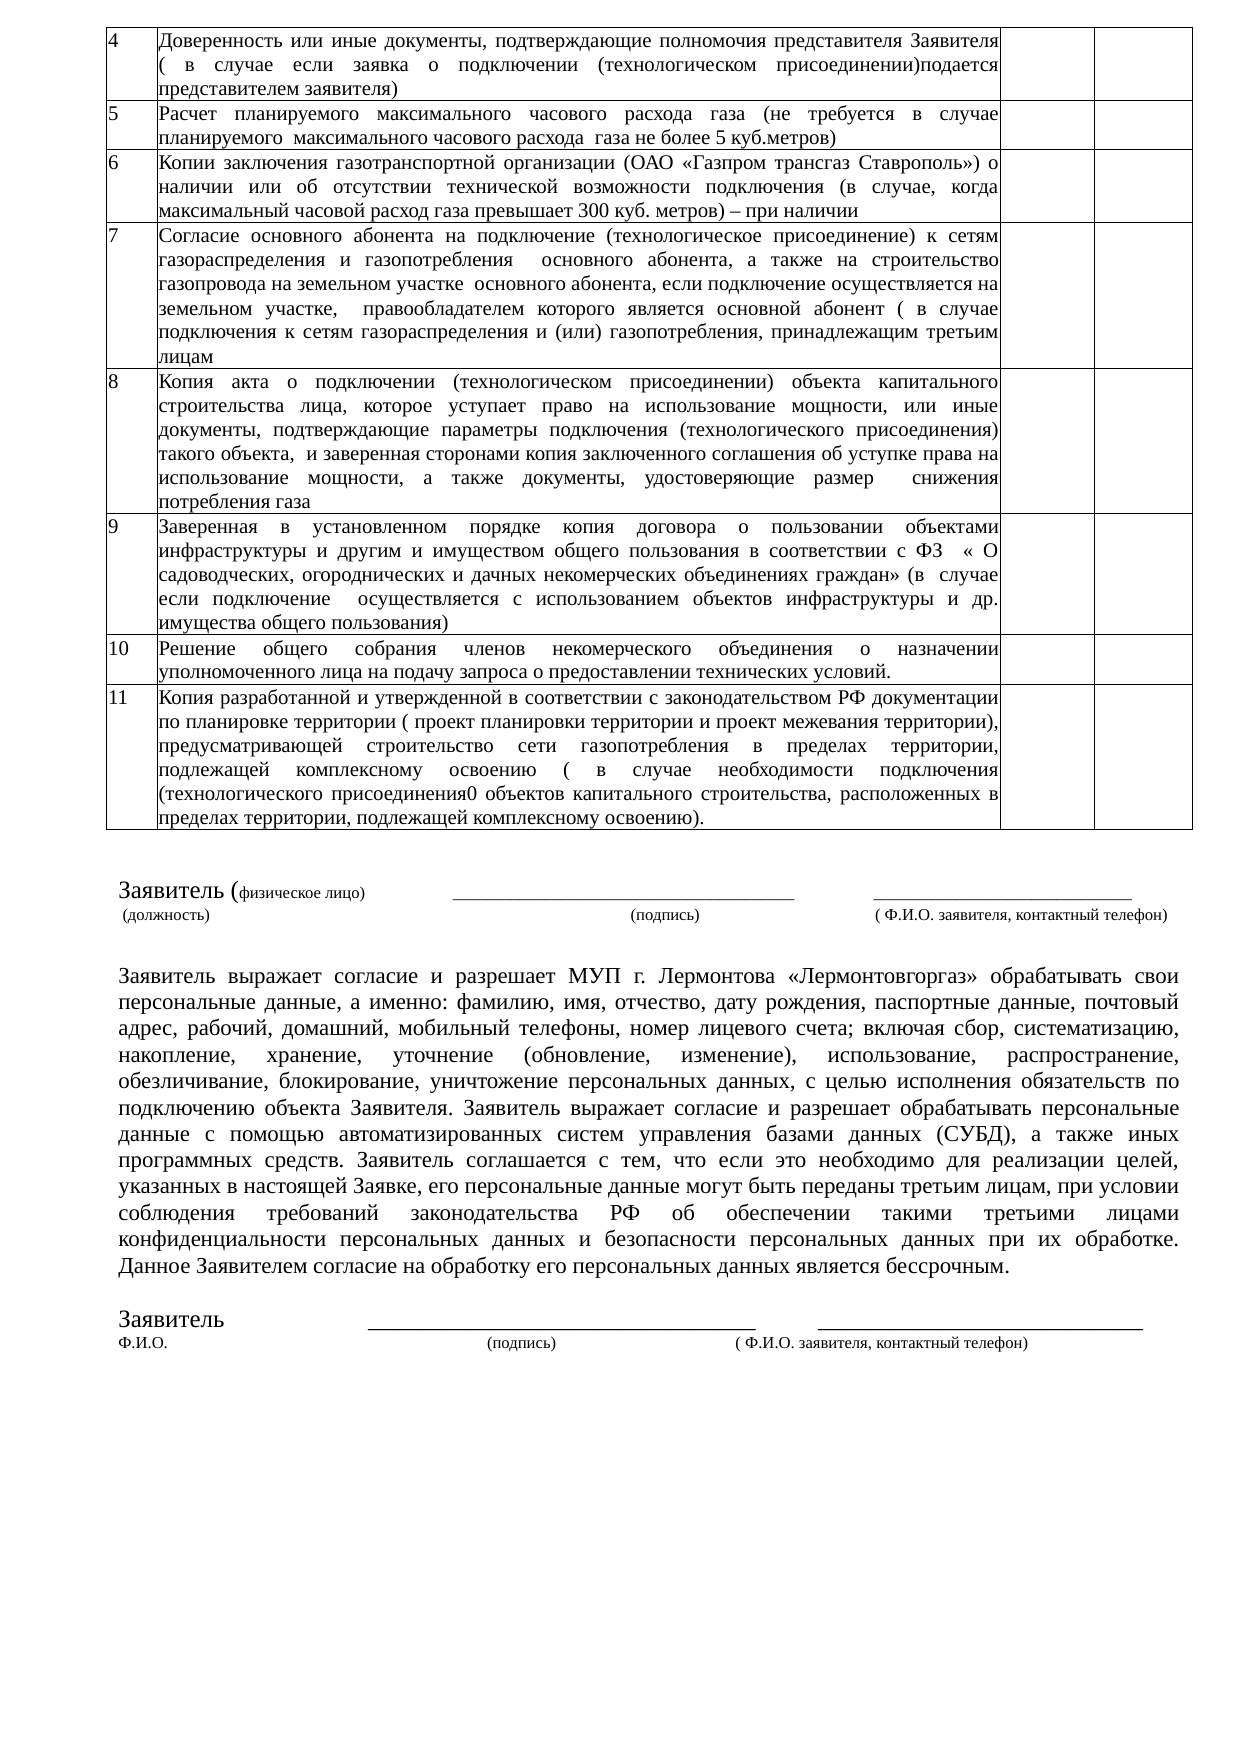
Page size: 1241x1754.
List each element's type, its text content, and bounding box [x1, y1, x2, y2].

table_cell [1001, 28, 1094, 100]
table_cell Заверенная в установленном порядке копия договора о пользовании объектами инфраструктуры и другим и имуществом общего пользования в соответствии с ФЗ « О садоводческих, огороднических и дачных некомерческих объединениях граждан» (в случае если подключение осуществляется с использованием объектов инфраструктуры и др. имущества общего пользования) [158, 514, 1000, 634]
text Заявитель _______________________________ __________________________ [118, 1304, 1181, 1333]
table_cell [1001, 223, 1094, 368]
table_cell [1001, 101, 1094, 149]
table_cell Копии заключения газотранспортной организации (ОАО «Газпром трансгаз Ставрополь») о наличии или об отсутствии технической возможности подключения (в случае, когда максимальный часовой расход газа превышает 300 куб. метров) – при наличии [158, 150, 1000, 222]
table_cell 8 [107, 369, 157, 513]
table_cell [1095, 101, 1192, 149]
table_cell [1001, 150, 1094, 222]
text Ф.И.О. (подпись) ( Ф.И.О. заявителя, контактный телефон) [118, 1333, 1181, 1352]
table_cell 5 [107, 101, 157, 149]
table_cell 6 [107, 150, 157, 222]
table_cell Копия разработанной и утвержденной в соответствии с законодательством РФ документации по планировке территории ( проект планировки территории и проект межевания территории), предусматривающей строительство сети газопотребления в пределах территории, подлежащей комплексному освоению ( в случае необходимости подключения (технологического присоединения0 объектов капитального строительства, расположенных в пределах территории, подлежащей комплексному освоению). [158, 685, 1000, 829]
table_cell [1001, 635, 1094, 683]
table_cell [1095, 150, 1192, 222]
table_cell 4 [107, 28, 157, 100]
text Заявитель (физическое лицо) _________________________________________ _______________________________ [118, 876, 1181, 904]
table_cell [1095, 635, 1192, 683]
table_cell [1095, 369, 1192, 513]
table_cell [1095, 223, 1192, 368]
table_cell Согласие основного абонента на подключение (технологическое присоединение) к сетям газораспределения и газопотребления основного абонента, а также на строительство газопровода на земельном участке основного абонента, если подключение осуществляется на земельном участке, правообладателем которого является основной абонент ( в случае подключения к сетям газораспределения и (или) газопотребления, принадлежащим третьим лицам [158, 223, 1000, 368]
table_cell 9 [107, 514, 157, 634]
table_cell 10 [107, 635, 157, 683]
table_cell Решение общего собрания членов некомерческого объединения о назначении уполномоченного лица на подачу запроса о предоставлении технических условий. [158, 635, 1000, 683]
text (должность) (подпись) ( Ф.И.О. заявителя, контактный телефон) [118, 904, 1181, 923]
text Заявитель выражает согласие и разрешает МУП г. Лермонтова «Лермонтовгоргаз» обрабатывать свои персональные данные, а именно: фамилию, имя, отчество, дату рождения, паспортные данные, почтовый адрес, рабочий, домашний, мобильный телефоны, номер лицевого счета; включая сбор, систематизацию, накопление, хранение, уточнение (обновление, изменение), использование, распространение, обезличивание, блокирование, уничтожение персональных данных, с целью исполнения обязательств по подключению объекта Заявителя. Заявитель выражает согласие и разрешает обрабатывать персональные данные с помощью автоматизированных систем управления базами данных (СУБД), а также иных программных средств. Заявитель соглашается с тем, что если это необходимо для реализации целей, указанных в настоящей Заявке, его персональные данные могут быть переданы третьим лицам, при условии соблюдения требований законодательства РФ об обеспечении такими третьими лицами конфиденциальности персональных данных и безопасности персональных данных при их обработке. Данное Заявителем согласие на обработку его персональных данных является бессрочным. [118, 962, 1181, 1278]
table_cell Доверенность или иные документы, подтверждающие полномочия представителя Заявителя ( в случае если заявка о подключении (технологическом присоединении)подается представителем заявителя) [158, 28, 1000, 100]
table_cell [1001, 685, 1094, 829]
table_cell [1095, 685, 1192, 829]
table_cell [1095, 28, 1192, 100]
table_cell Расчет планируемого максимального часового расхода газа (не требуется в случае планируемого максимального часового расхода газа не более 5 куб.метров) [158, 101, 1000, 149]
table_cell 7 [107, 223, 157, 368]
table_cell 11 [107, 685, 157, 829]
table_cell Копия акта о подключении (технологическом присоединении) объекта капитального строительства лица, которое уступает право на использование мощности, или иные документы, подтверждающие параметры подключения (технологического присоединения) такого объекта, и заверенная сторонами копия заключенного соглашения об уступке права на использование мощности, а также документы, удостоверяющие размер снижения потребления газа [158, 369, 1000, 513]
table_cell [1001, 369, 1094, 513]
table_cell [1001, 514, 1094, 634]
table_cell [1095, 514, 1192, 634]
